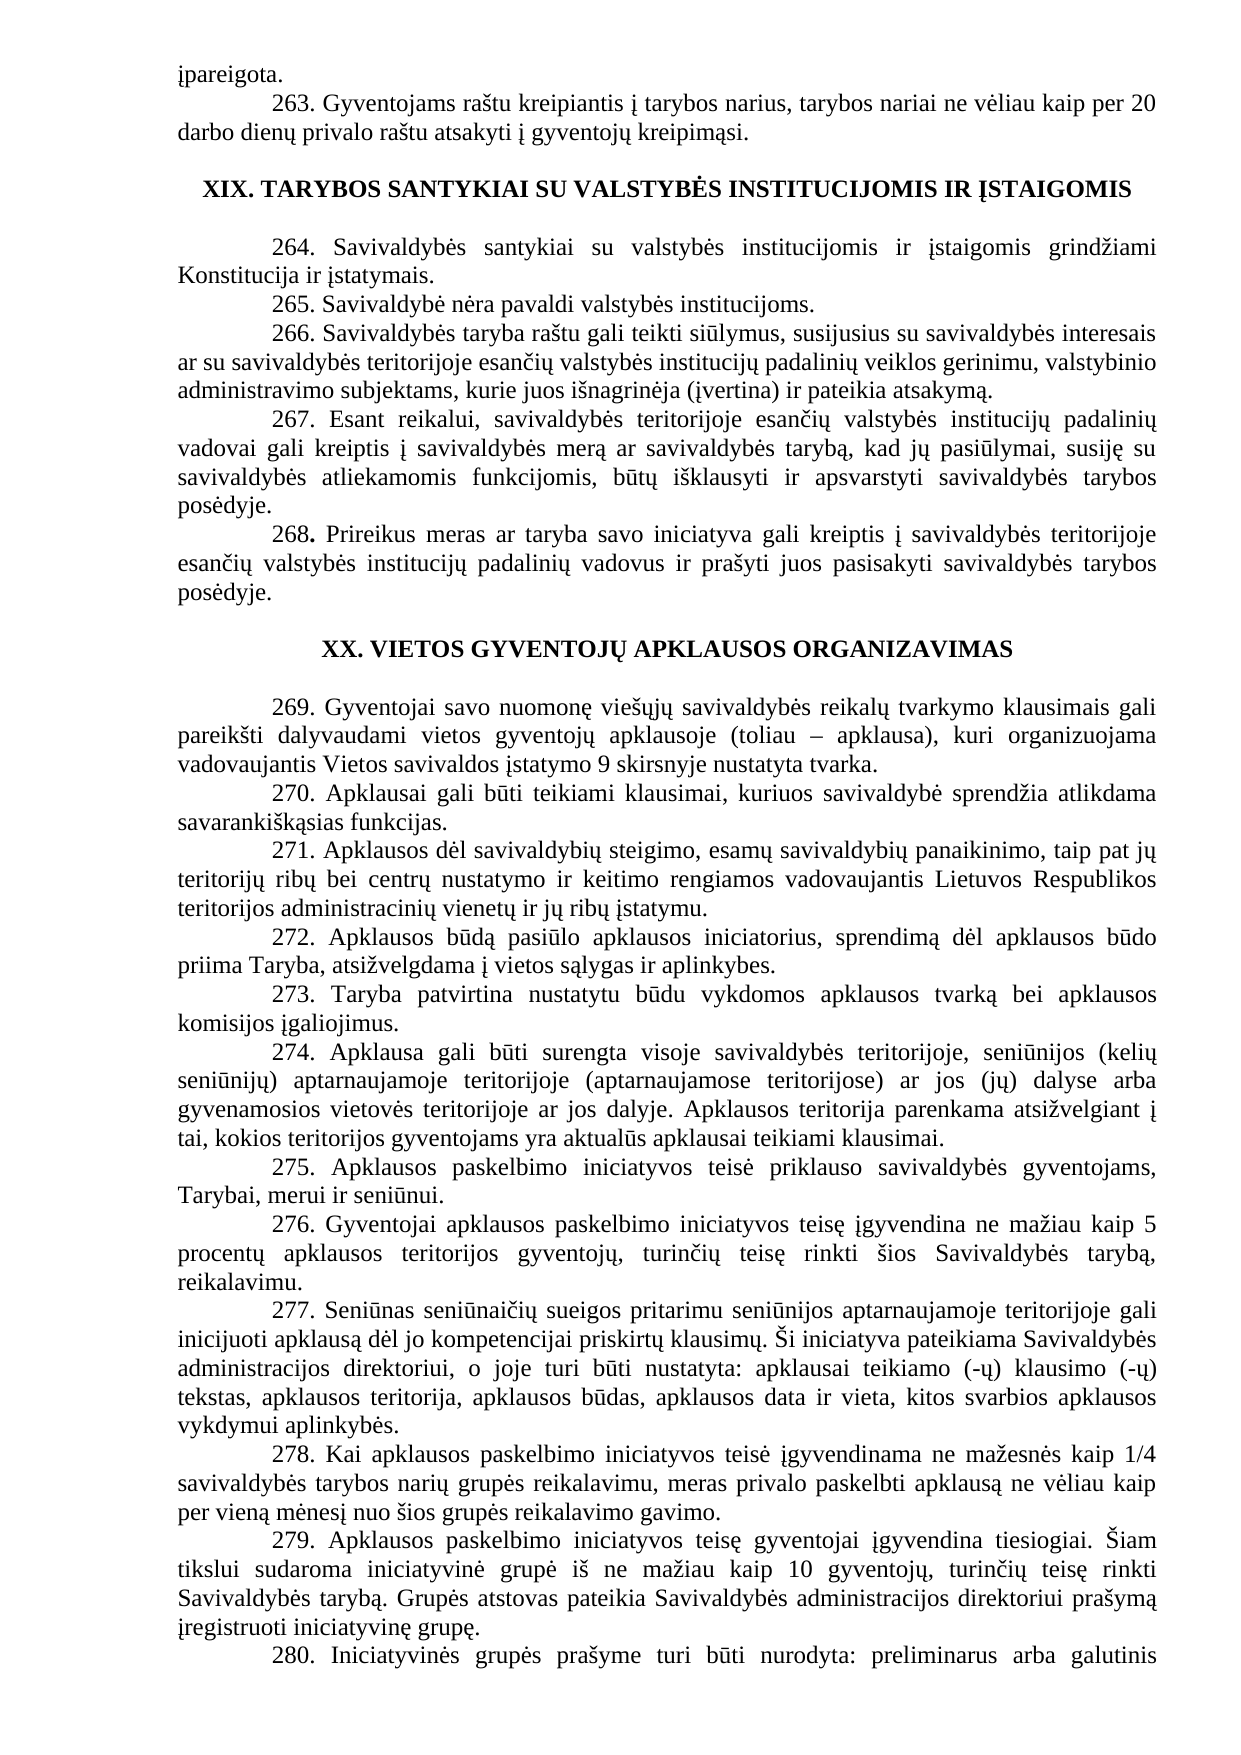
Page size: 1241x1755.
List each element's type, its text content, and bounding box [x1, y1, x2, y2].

text 265. Savivaldybė nėra pavaldi valstybės institucijoms. [177, 289, 1158, 318]
text 270. Apklausai gali būti teikiami klausimai, kuriuos savivaldybė sprendžia atlikdama savarankiškąsias funkcijas. [177, 778, 1158, 835]
text 273. Taryba patvirtina nustatytu būdu vykdomos apklausos tvarką bei apklausos komisijos įgaliojimus. [177, 979, 1158, 1037]
text 280. Iniciatyvinės grupės prašyme turi būti nurodyta: preliminarus arba galutinis [177, 1640, 1158, 1669]
text 275. Apklausos paskelbimo iniciatyvos teisė priklauso savivaldybės gyventojams, Tarybai, merui ir seniūnui. [177, 1152, 1158, 1209]
text įpareigota. [177, 59, 1158, 88]
text XIX. TARYBOS SANTYKIAI SU VALSTYBĖS INSTITUCIJOMIS IR ĮSTAIGOMIS [177, 174, 1158, 203]
text 279. Apklausos paskelbimo iniciatyvos teisę gyventojai įgyvendina tiesiogiai. Šiam tikslui sudaroma iniciatyvinė grupė iš ne mažiau kaip 10 gyventojų, turinčių teisę rinkti Savivaldybės tarybą. Grupės atstovas pateikia Savivaldybės administracijos direktoriui prašymą įregistruoti iniciatyvinę grupę. [177, 1525, 1158, 1640]
text 264. Savivaldybės santykiai su valstybės institucijomis ir įstaigomis grindžiami Konstitucija ir įstatymais. [177, 232, 1158, 289]
text 277. Seniūnas seniūnaičių sueigos pritarimu seniūnijos aptarnaujamoje teritorijoje gali inicijuoti apklausą dėl jo kompetencijai priskirtų klausimų. Ši iniciatyva pateikiama Savivaldybės administracijos direktoriui, o joje turi būti nustatyta: apklausai teikiamo (-ų) klausimo (-ų) tekstas, apklausos teritorija, apklausos būdas, apklausos data ir vieta, kitos svarbios apklausos vykdymui aplinkybės. [177, 1295, 1158, 1439]
text 266. Savivaldybės taryba raštu gali teikti siūlymus, susijusius su savivaldybės interesais ar su savivaldybės teritorijoje esančių valstybės institucijų padalinių veiklos gerinimu, valstybinio administravimo subjektams, kurie juos išnagrinėja (įvertina) ir pateikia atsakymą. [177, 318, 1158, 404]
text 278. Kai apklausos paskelbimo iniciatyvos teisė įgyvendinama ne mažesnės kaip 1/4 savivaldybės tarybos narių grupės reikalavimu, meras privalo paskelbti apklausą ne vėliau kaip per vieną mėnesį nuo šios grupės reikalavimo gavimo. [177, 1439, 1158, 1525]
text 269. Gyventojai savo nuomonę viešųjų savivaldybės reikalų tvarkymo klausimais gali pareikšti dalyvaudami vietos gyventojų apklausoje (toliau – apklausa), kuri organizuojama vadovaujantis Vietos savivaldos įstatymo 9 skirsnyje nustatyta tvarka. [177, 692, 1158, 778]
text 272. Apklausos būdą pasiūlo apklausos iniciatorius, sprendimą dėl apklausos būdo priima Taryba, atsižvelgdama į vietos sąlygas ir aplinkybes. [177, 922, 1158, 979]
text 268. Prireikus meras ar taryba savo iniciatyva gali kreiptis į savivaldybės teritorijoje esančių valstybės institucijų padalinių vadovus ir prašyti juos pasisakyti savivaldybės tarybos posėdyje. [177, 519, 1158, 605]
text 276. Gyventojai apklausos paskelbimo iniciatyvos teisę įgyvendina ne mažiau kaip 5 procentų apklausos teritorijos gyventojų, turinčių teisę rinkti šios Savivaldybės tarybą, reikalavimu. [177, 1209, 1158, 1295]
text 267. Esant reikalui, savivaldybės teritorijoje esančių valstybės institucijų padalinių vadovai gali kreiptis į savivaldybės merą ar savivaldybės tarybą, kad jų pasiūlymai, susiję su savivaldybės atliekamomis funkcijomis, būtų išklausyti ir apsvarstyti savivaldybės tarybos posėdyje. [177, 404, 1158, 519]
text 271. Apklausos dėl savivaldybių steigimo, esamų savivaldybių panaikinimo, taip pat jų teritorijų ribų bei centrų nustatymo ir keitimo rengiamos vadovaujantis Lietuvos Respublikos teritorijos administracinių vienetų ir jų ribų įstatymu. [177, 835, 1158, 922]
text 263. Gyventojams raštu kreipiantis į tarybos narius, tarybos nariai ne vėliau kaip per 20 darbo dienų privalo raštu atsakyti į gyventojų kreipimąsi. [177, 88, 1158, 145]
text 274. Apklausa gali būti surengta visoje savivaldybės teritorijoje, seniūnijos (kelių seniūnijų) aptarnaujamoje teritorijoje (aptarnaujamose teritorijose) ar jos (jų) dalyse arba gyvenamosios vietovės teritorijoje ar jos dalyje. Apklausos teritorija parenkama atsižvelgiant į tai, kokios teritorijos gyventojams yra aktualūs apklausai teikiami klausimai. [177, 1037, 1158, 1152]
text XX. VIETOS GYVENTOJŲ APKLAUSOS ORGANIZAVIMAS [177, 634, 1158, 663]
